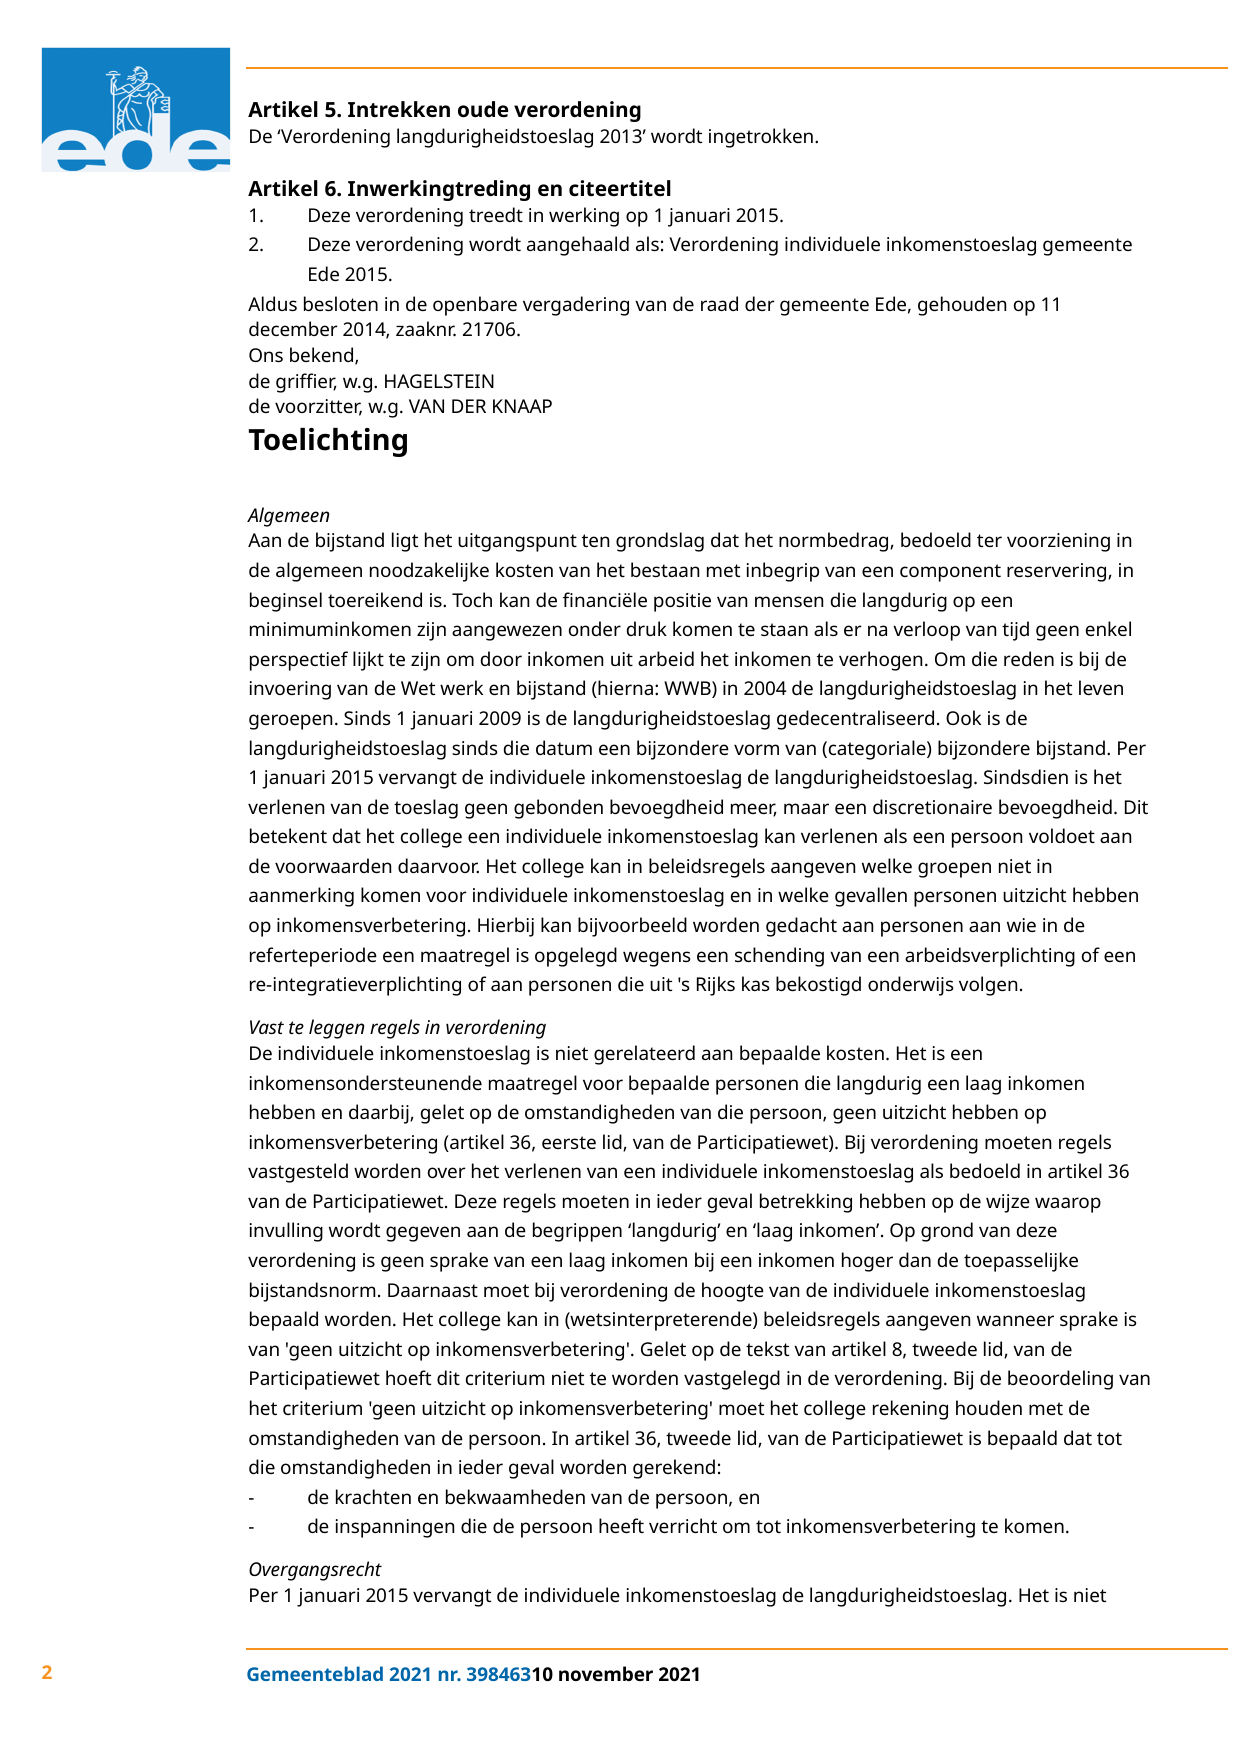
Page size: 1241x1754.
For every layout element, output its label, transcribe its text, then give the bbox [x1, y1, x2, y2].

text Toelichting [248, 419, 1152, 459]
text Ons bekend, [248, 342, 1152, 368]
text de voorzitter, w.g. VAN DER KNAAP [248, 394, 1152, 419]
text Aan de bijstand ligt het uitgangspunt ten grondslag dat het normbedrag, bedoeld ter voorziening in de algemeen noodzakelijke kosten van het bestaan met inbegrip van een component reservering, in beginsel toereikend is. Toch kan de financiële positie van mensen die langdurig op een minimuminkomen zijn aangewezen onder druk komen te staan als er na verloop van tijd geen enkel perspectief lijkt te zijn om door inkomen uit arbeid het inkomen te verhogen. Om die reden is bij de invoering van de Wet werk en bijstand (hierna: WWB) in 2004 de langdurigheidstoeslag in het leven geroepen. Sinds 1 januari 2009 is de langdurigheidstoeslag gedecentraliseerd. Ook is de langdurigheidstoeslag sinds die datum een bijzondere vorm van (categoriale) bijzondere bijstand. Per 1 januari 2015 vervangt de individuele inkomenstoeslag de langdurigheidstoeslag. Sindsdien is het verlenen van de toeslag geen gebonden bevoegdheid meer, maar een discretionaire bevoegdheid. Dit betekent dat het college een individuele inkomenstoeslag kan verlenen als een persoon voldoet aan de voorwaarden daarvoor. Het college kan in beleidsregels aangeven welke groepen niet in aanmerking komen voor individuele inkomenstoeslag en in welke gevallen personen uitzicht hebben op inkomensverbetering. Hierbij kan bijvoorbeeld worden gedacht aan personen aan wie in de referteperiode een maatregel is opgelegd wegens een schending van een arbeidsverplichting of een re-integratieverplichting of aan personen die uit 's Rijks kas bekostigd onderwijs volgen. [248, 528, 1152, 997]
list Deze verordening treedt in werking op 1 januari 2015. [248, 202, 1152, 228]
text Algemeen [248, 502, 1152, 528]
text Per 1 januari 2015 vervangt de individuele inkomenstoeslag de langdurigheidstoeslag. Het is niet [248, 1582, 1152, 1608]
text Artikel 6. Inwerkingtreding en citeertitel [248, 174, 1152, 202]
text De ‘Verordening langdurigheidstoeslag 2013’ wordt ingetrokken. [248, 123, 1152, 149]
list Deze verordening wordt aangehaald als: Verordening individuele inkomenstoeslag gemeente Ede 2015. [248, 232, 1152, 287]
text Vast te leggen regels in verordening [248, 1014, 1152, 1040]
text Overgangsrecht [248, 1557, 1152, 1582]
text Artikel 5. Intrekken oude verordening [248, 95, 1152, 123]
list de inspanningen die de persoon heeft verricht om tot inkomensverbetering te komen. [248, 1513, 1152, 1539]
text Aldus besloten in de openbare vergadering van de raad der gemeente Ede, gehouden op 11 december 2014, zaaknr. 21706. [248, 291, 1152, 342]
picture [41, 47, 231, 172]
list de krachten en bekwaamheden van de persoon, en [248, 1484, 1152, 1510]
text de griffier, w.g. HAGELSTEIN [248, 368, 1152, 394]
text De individuele inkomenstoeslag is niet gerelateerd aan bepaalde kosten. Het is een inkomensondersteunende maatregel voor bepaalde personen die langdurig een laag inkomen hebben en daarbij, gelet op de omstandigheden van die persoon, geen uitzicht hebben op inkomensverbetering (artikel 36, eerste lid, van de Participatiewet). Bij verordening moeten regels vastgesteld worden over het verlenen van een individuele inkomenstoeslag als bedoeld in artikel 36 van de Participatiewet. Deze regels moeten in ieder geval betrekking hebben op de wijze waarop invulling wordt gegeven aan de begrippen ‘langdurig’ en ‘laag inkomen’. Op grond van deze verordening is geen sprake van een laag inkomen bij een inkomen hoger dan de toepasselijke bijstandsnorm. Daarnaast moet bij verordening de hoogte van de individuele inkomenstoeslag bepaald worden. Het college kan in (wetsinterpreterende) beleidsregels aangeven wanneer sprake is van 'geen uitzicht op inkomensverbetering'. Gelet op de tekst van artikel 8, tweede lid, van de Participatiewet hoeft dit criterium niet te worden vastgelegd in de verordening. Bij de beoordeling van het criterium 'geen uitzicht op inkomensverbetering' moet het college rekening houden met de omstandigheden van de persoon. In artikel 36, tweede lid, van de Participatiewet is bepaald dat tot die omstandigheden in ieder geval worden gerekend: [248, 1040, 1152, 1480]
